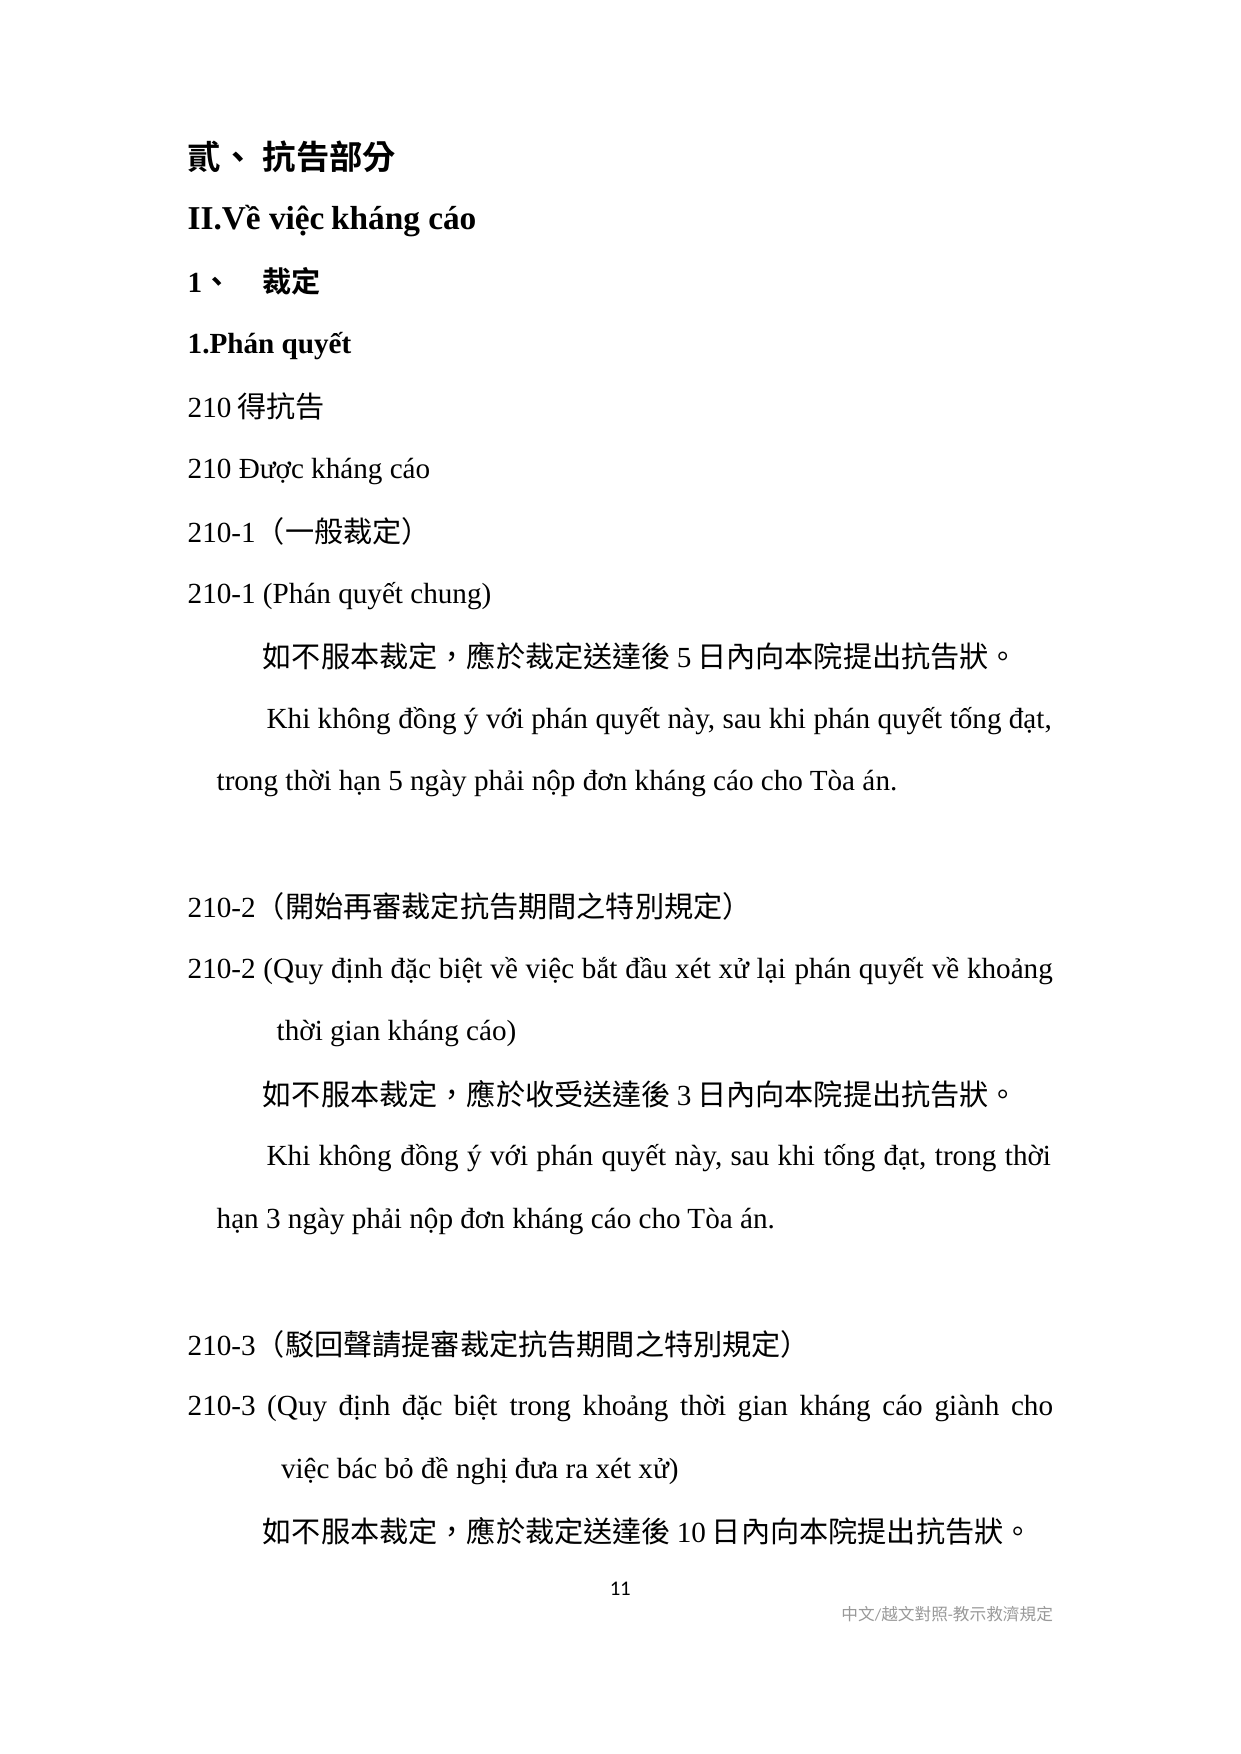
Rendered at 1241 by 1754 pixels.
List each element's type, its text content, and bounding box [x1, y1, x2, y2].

text II.Về việc kháng cáo [187, 176, 1053, 238]
list 裁定 [187, 238, 1053, 301]
text Khi không đồng ý với phán quyết này, sau khi phán quyết tống đạt, trong thời hạn 5 ngày phải nộp đơn kháng cáo cho Tòa án. [216, 676, 1053, 801]
text 210-2（開始再審裁定抗告期間之特別規定） [187, 863, 1053, 926]
text Khi không đồng ý với phán quyết này, sau khi tống đạt, trong thời hạn 3 ngày phải nộp đơn kháng cáo cho Tòa án. [216, 1113, 1053, 1238]
text 1.Phán quyết [187, 301, 1053, 363]
list 抗告部分 [187, 113, 1053, 176]
text 210-2 (Quy định đặc biệt về việc bắt đầu xét xử lại phán quyết về khoảng thời gian kháng cáo) [187, 926, 1053, 1051]
text 如不服本裁定，應於裁定送達後5日內向本院提出抗告狀。 [262, 613, 1053, 676]
text 210得抗告 [187, 363, 1053, 426]
text 210-3 (Quy định đặc biệt trong khoảng thời gian kháng cáo giành cho việc bác bỏ đề nghị đưa ra xét xử) [187, 1363, 1053, 1488]
text 210-1 (Phán quyết chung) [187, 551, 1053, 613]
text 210-3（駁回聲請提審裁定抗告期間之特別規定） [187, 1301, 1053, 1363]
text 210-1（一般裁定） [187, 488, 1053, 551]
text 如不服本裁定，應於裁定送達後10日內向本院提出抗告狀。 [262, 1488, 1053, 1551]
text 210 Được kháng cáo [187, 426, 1053, 488]
text 如不服本裁定，應於收受送達後3日內向本院提出抗告狀。 [262, 1051, 1053, 1113]
